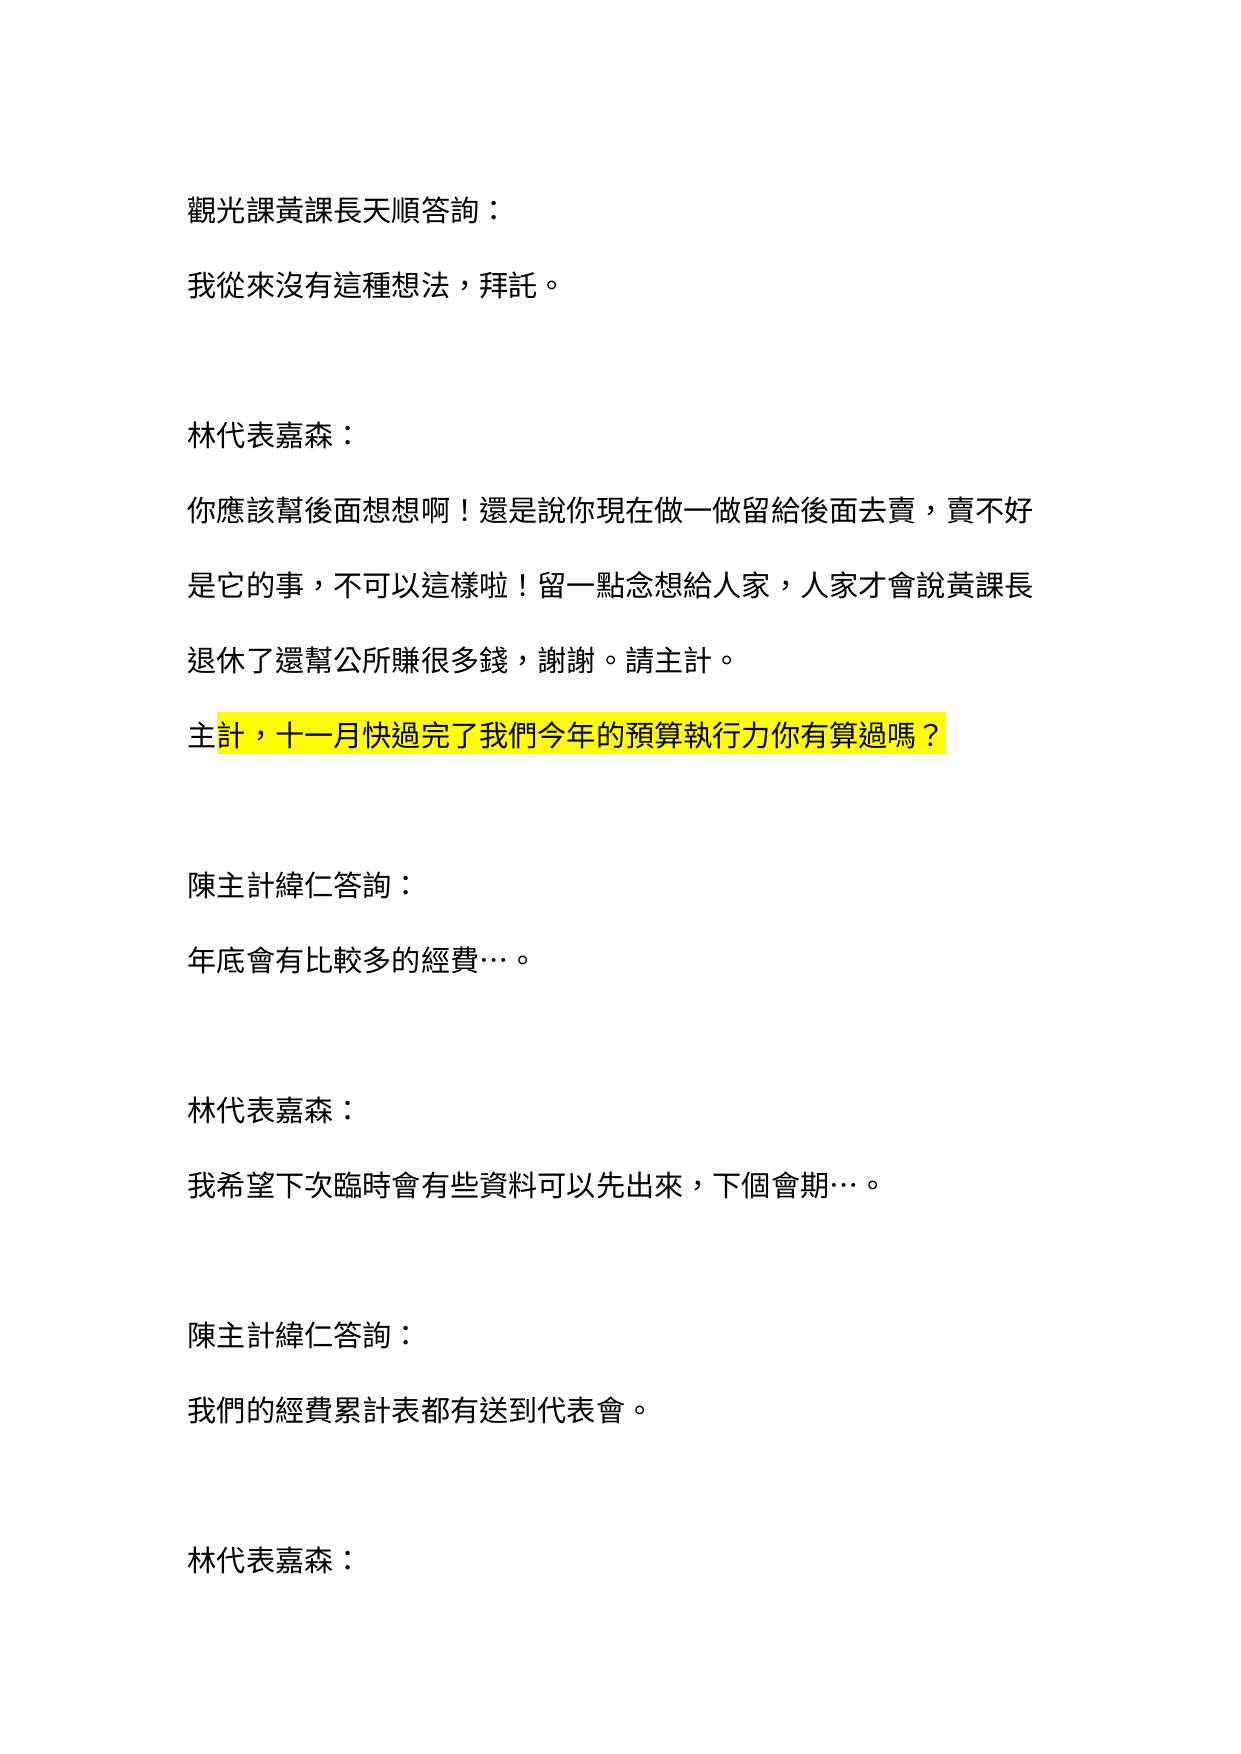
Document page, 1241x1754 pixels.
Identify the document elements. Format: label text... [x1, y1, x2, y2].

text 我從來沒有這種想法，拜託。 [187, 239, 1053, 314]
text 林代表嘉森： [187, 389, 1053, 464]
text 主計，十一月快過完了我們今年的預算執行力你有算過嗎？ [187, 689, 1053, 764]
text 你應該幫後面想想啊！還是說你現在做一做留給後面去賣，賣不好是它的事，不可以這樣啦！留一點念想給人家，人家才會說黃課長退休了還幫公所賺很多錢，謝謝。請主計。 [187, 464, 1053, 689]
text 陳主計緯仁答詢： [187, 1289, 1053, 1364]
text 我們的經費累計表都有送到代表會。 [187, 1364, 1053, 1439]
text 我希望下次臨時會有些資料可以先出來，下個會期…。 [187, 1139, 1053, 1214]
text 林代表嘉森： [187, 1514, 1053, 1589]
text 陳主計緯仁答詢： [187, 839, 1053, 914]
text 林代表嘉森： [187, 1064, 1053, 1139]
text 觀光課黃課長天順答詢： [187, 164, 1053, 239]
text 年底會有比較多的經費…。 [187, 914, 1053, 989]
